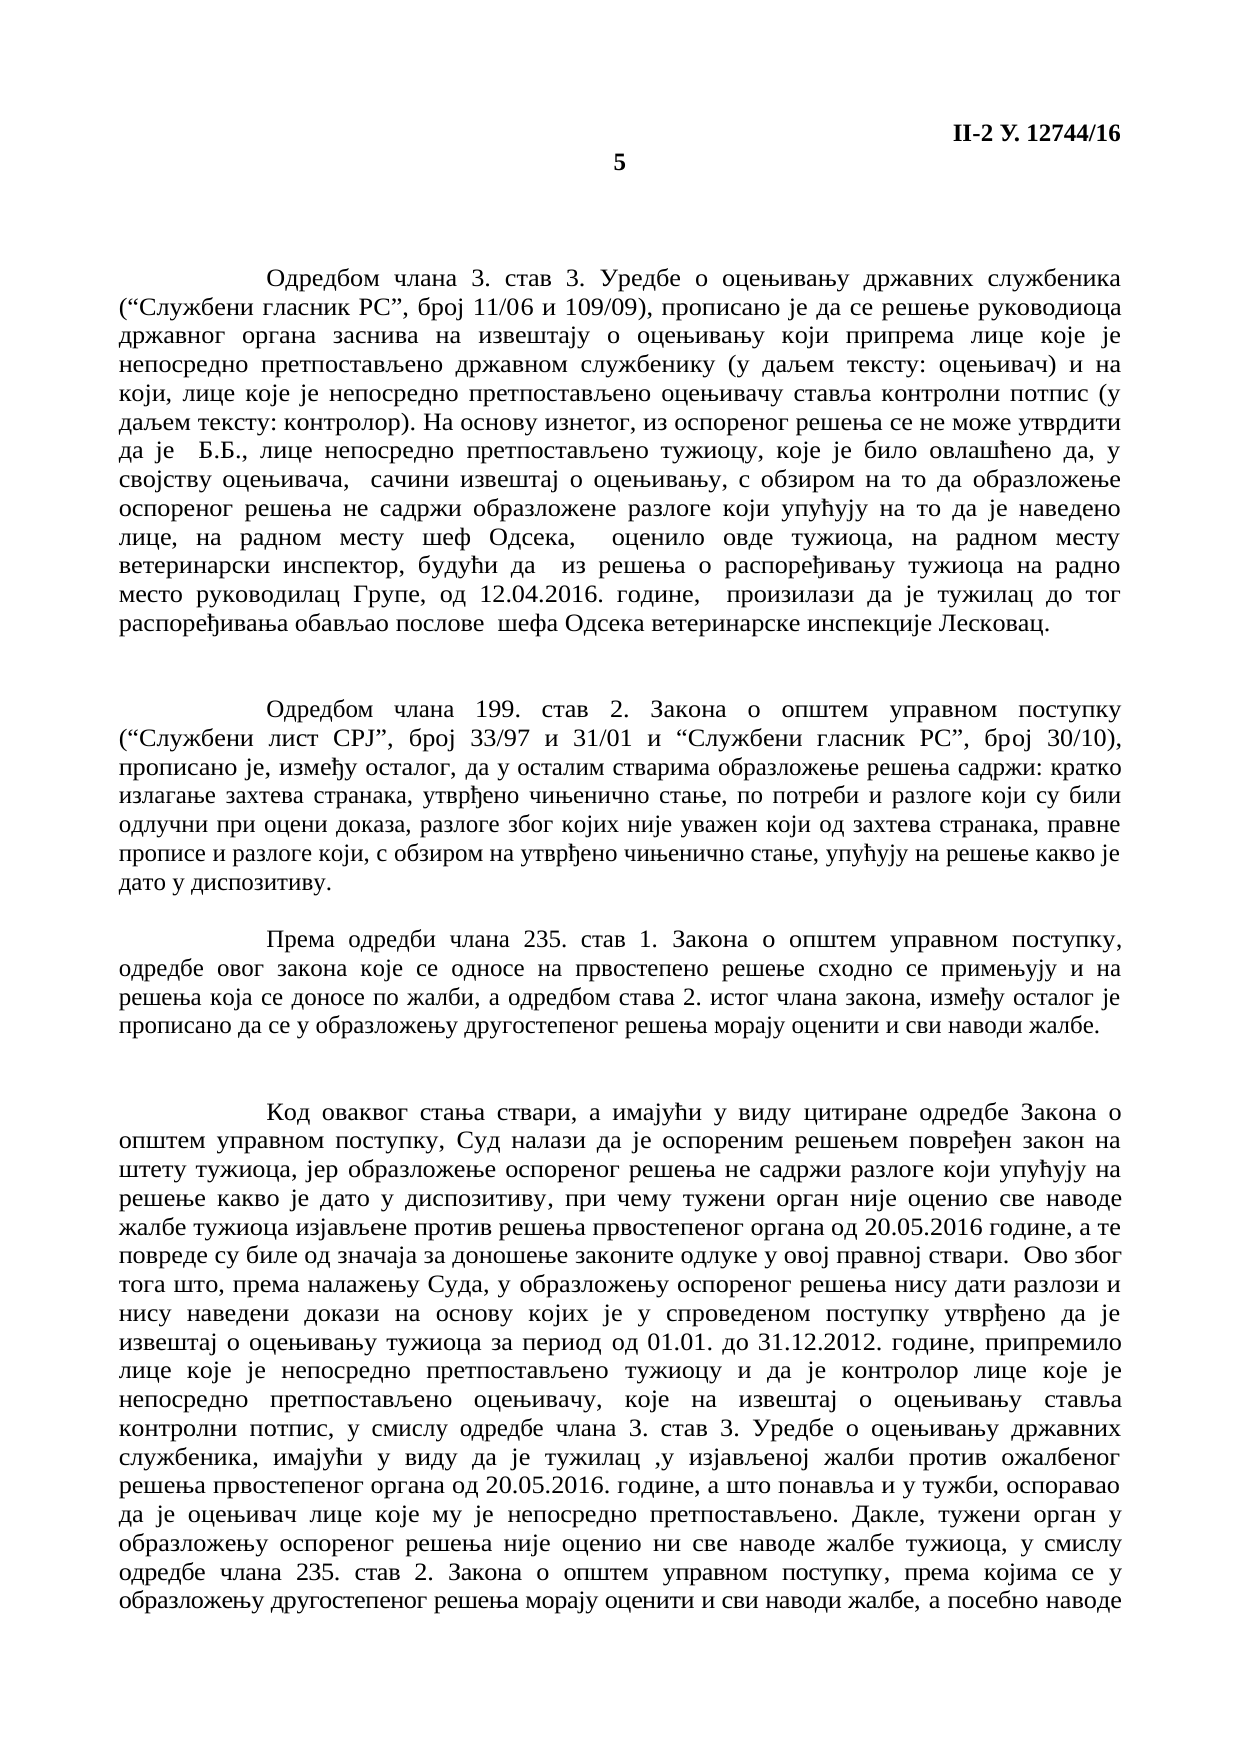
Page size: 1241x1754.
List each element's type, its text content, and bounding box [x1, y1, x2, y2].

text Одредбом члана 3. став 3. Уредбе о оцењивању државних службеника (“Службени гласник РС”, број 11/06 и 109/09), прописано је да се решење руководиоца државног органа заснива на извештају о оцењивању који припрема лице које је непосредно претпостављено државном службенику (у даљем тексту: оцењивач) и на који, лице које је непосредно претпостављено оцењивачу ставља контролни потпис (у даљем тексту: контролор). На основу изнетог, из оспореног решења се не може утврдити да је Б.Б., лице непосредно претпостављено тужиоцу, које је било овлашћено да, у својству оцењивача, сачини извештај о оцењивању, с обзиром на то да образложење оспореног решења не садржи образложене разлоге који упућују на то да је наведено лице, на радном месту шеф Одсека, оценило овде тужиоца, на радном месту ветеринарски инспектор, будући да из решења о распоређивању тужиоца на радно место руководилац Групе, од 12.04.2016. године, произилази да је тужилац до тог распоређивања обављао послове шефа Одсека ветеринарске инспекције Лесковац. [118, 263, 1122, 637]
text Одредбом члана 199. став 2. Закона о општем управном поступку (“Службени лист СРЈ”, број 33/97 и 31/01 и “Службени гласник РС”, број 30/10), прописано је, између осталог, да у осталим стварима образложење решења садржи: кратко излагање захтева странака, утврђено чињенично стање, по потреби и разлоге који су били одлучни при оцени доказа, разлоге због којих није уважен који од захтева странака, правне прописе и разлоге који, с обзиром на утврђено чињенично стање, упућују на решење какво је дато у диспозитиву. [118, 694, 1122, 896]
text Према одредби члана 235. став 1. Закона о општем управном поступку, одредбе овог закона које се односе на првостепено решење сходно се примењују и на решења која се доносе по жалби, а одредбом става 2. истог члана закона, између осталог је прописано да се у образложењу другостепеног решења морају оценити и сви наводи жалбе. [118, 924, 1122, 1039]
text Код оваквог стања ствари, а имајући у виду цитиране одредбе Закона о општем управном поступку, Суд налази да је оспореним решењем повређен закон на штету тужиоца, јер образложење оспореног решења не садржи разлоге који упућују на решење какво је дато у диспозитиву, при чему тужени орган није оценио све наводе жалбе тужиоца изјављене против решења првостепеног органа од 20.05.2016 године, а те повреде су биле од значаја за доношење законите одлуке у овој правној ствари. Ово због тога што, према налажењу Суда, у образложењу оспореног решења нису дати разлози и нису наведени докази на основу којих је у спроведеном поступку утврђено да је извештај о оцењивању тужиоца за период од 01.01. до 31.12.2012. године, припремило лице које је непосредно претпостављено тужиоцу и да је контролор лице које је непосредно претпостављено оцењивачу, које на извештај о оцењивању ставља контролни потпис, у смислу одредбе члана 3. став 3. Уредбе о оцењивању државних службеника, имајући у виду да је тужилац ,у изјављеној жалби против ожалбеног решења првостепеног органа од 20.05.2016. године, а што понавља и у тужби, оспоравао да је оцењивач лице које му је непосредно претпостављено. Дакле, тужени орган у образложењу оспореног решења није оценио ни све наводе жалбе тужиоца, у смислу одредбе члана 235. став 2. Закона о општем управном поступку, према којима се у образложењу другостепеног решења морају оценити и сви наводи жалбе, а посебно наводе [118, 1097, 1122, 1614]
